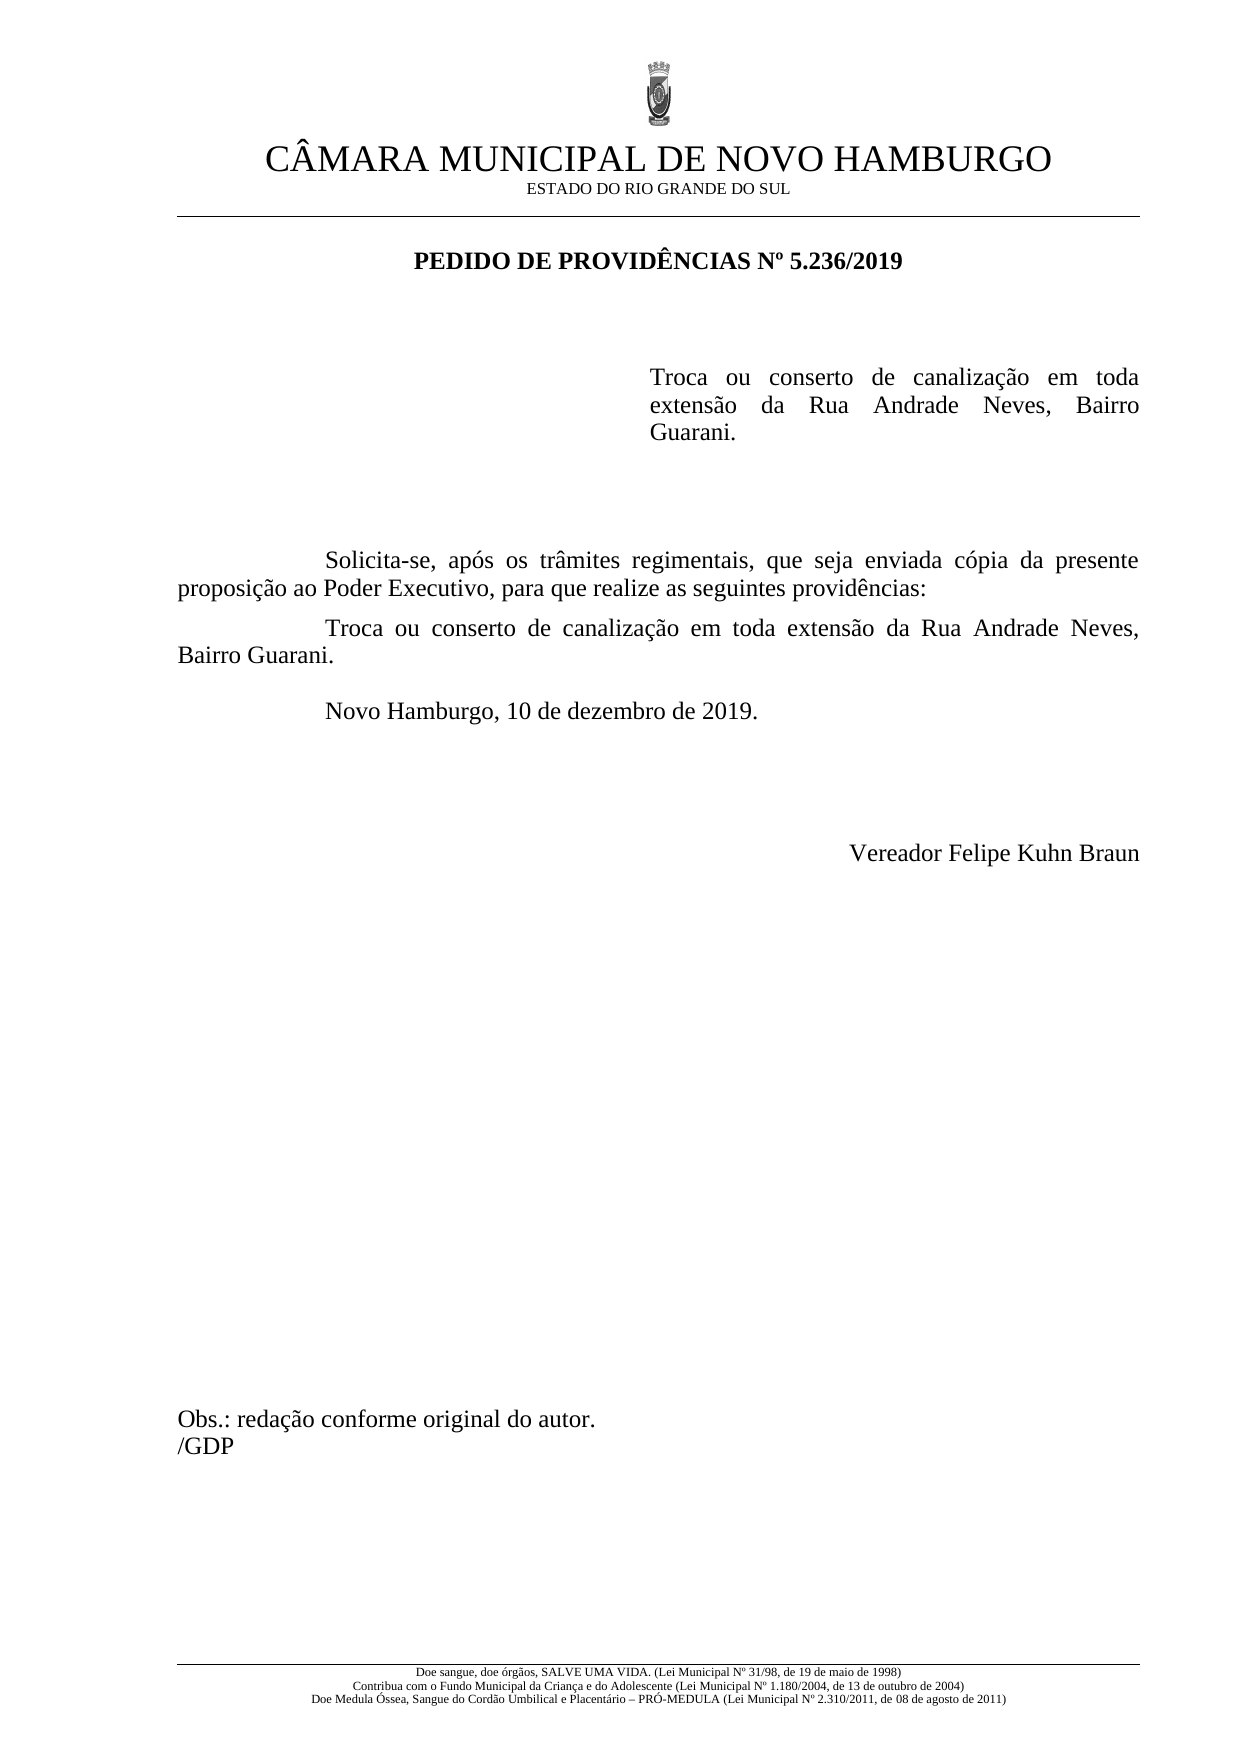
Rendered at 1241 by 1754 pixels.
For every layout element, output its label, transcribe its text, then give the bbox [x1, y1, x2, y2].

text Vereador Felipe Kuhn Braun [177, 839, 1140, 866]
text Novo Hamburgo, 10 de dezembro de 2019. [177, 697, 1140, 724]
text Solicita-se, após os trâmites regimentais, que seja enviada cópia da presente proposição ao Poder Executivo, para que realize as seguintes providências: [177, 546, 1140, 602]
text Obs.: redação conforme original do autor. [177, 1405, 1140, 1432]
text Troca ou conserto de canalização em toda extensão da Rua Andrade Neves, Bairro Guarani. [177, 614, 1140, 669]
text Troca ou conserto de canalização em toda extensão da Rua Andrade Neves, Bairro Guarani. [649, 363, 1140, 446]
text /GDP [177, 1432, 1140, 1460]
text PEDIDO DE PROVIDÊNCIAS Nº 5.236/2019 [177, 247, 1140, 274]
